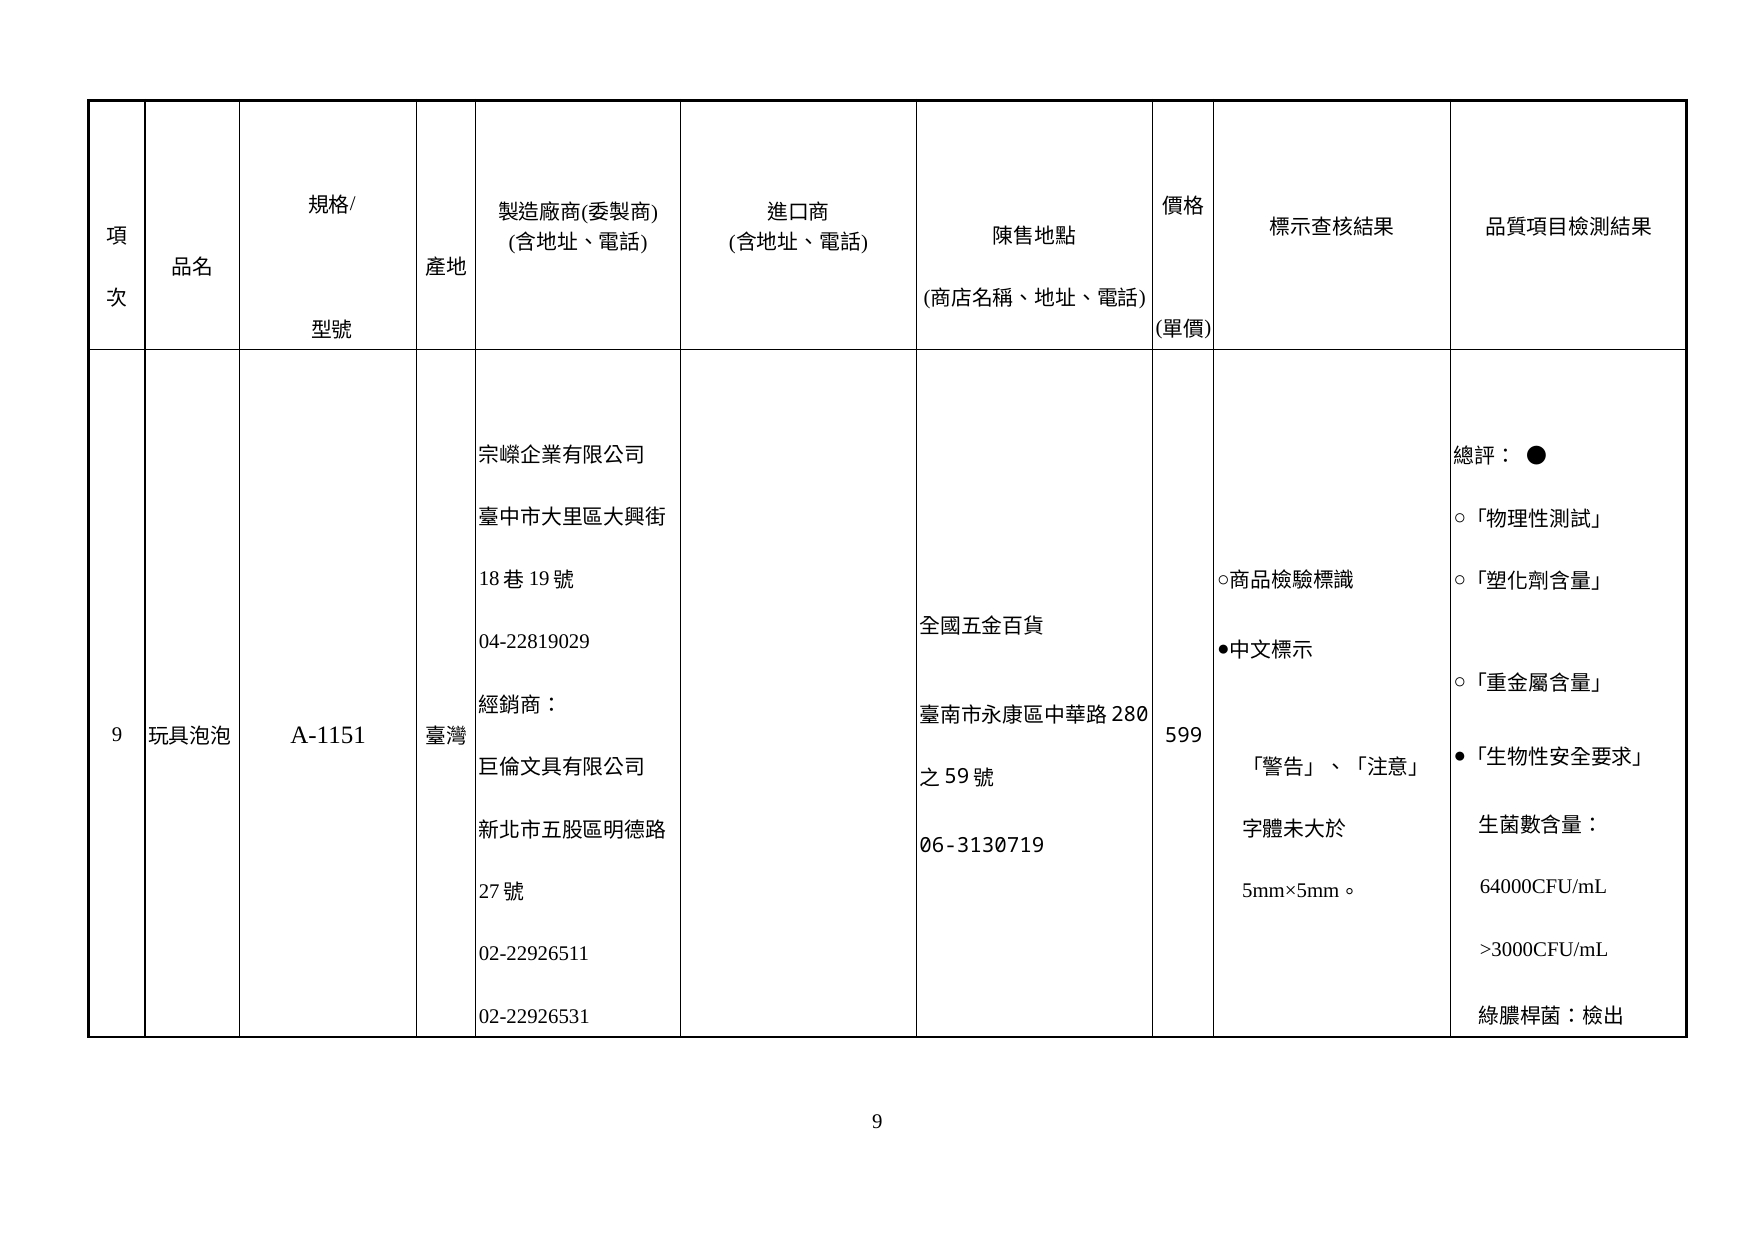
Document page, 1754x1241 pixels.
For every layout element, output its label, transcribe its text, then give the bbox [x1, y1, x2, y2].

table_header 規格/ 型號 [240, 102, 416, 349]
table_cell 9 [90, 350, 144, 1036]
table_cell [681, 350, 916, 1036]
table_header 製造廠商(委製商) (含地址、電話) [476, 102, 680, 349]
table_header 品質項目檢測結果 [1451, 102, 1685, 349]
table_header 標示查核結果 [1214, 102, 1450, 349]
table_header 品名 [146, 102, 239, 349]
table_header 進口商 (含地址、電話) [681, 102, 916, 349]
table_cell 臺灣 [417, 350, 475, 1036]
table_header 價格 (單價) [1153, 102, 1213, 349]
table_header 產地 [417, 102, 475, 349]
table_header 項 次 [90, 102, 144, 349]
table_cell A-1151 [240, 350, 416, 1036]
table_cell 總評： ● ○「物理性測試」 ○「塑化劑含量」 ○「重金屬含量」 ●「生物性安全要求」 生菌數含量： 64000CFU/mL >3000CFU/mL 綠膿桿菌：檢出 [1451, 350, 1685, 1036]
table_cell 玩具泡泡 [146, 350, 239, 1036]
table_cell 599 [1153, 350, 1213, 1036]
table_header 陳售地點 (商店名稱、地址、電話) [917, 102, 1152, 349]
table_cell 宗嶸企業有限公司 臺中市大里區大興街18巷19號 04-22819029 經銷商： 巨倫文具有限公司 新北市五股區明德路27號 02-22926511 02-22926531 [476, 350, 680, 1036]
table_cell ○商品檢驗標識 ●中文標示 「警告」、「注意」字體未大於5mm×5mm。 [1214, 350, 1450, 1036]
table_cell 全國五金百貨 臺南市永康區中華路280之59號 06-3130719 [917, 350, 1152, 1036]
